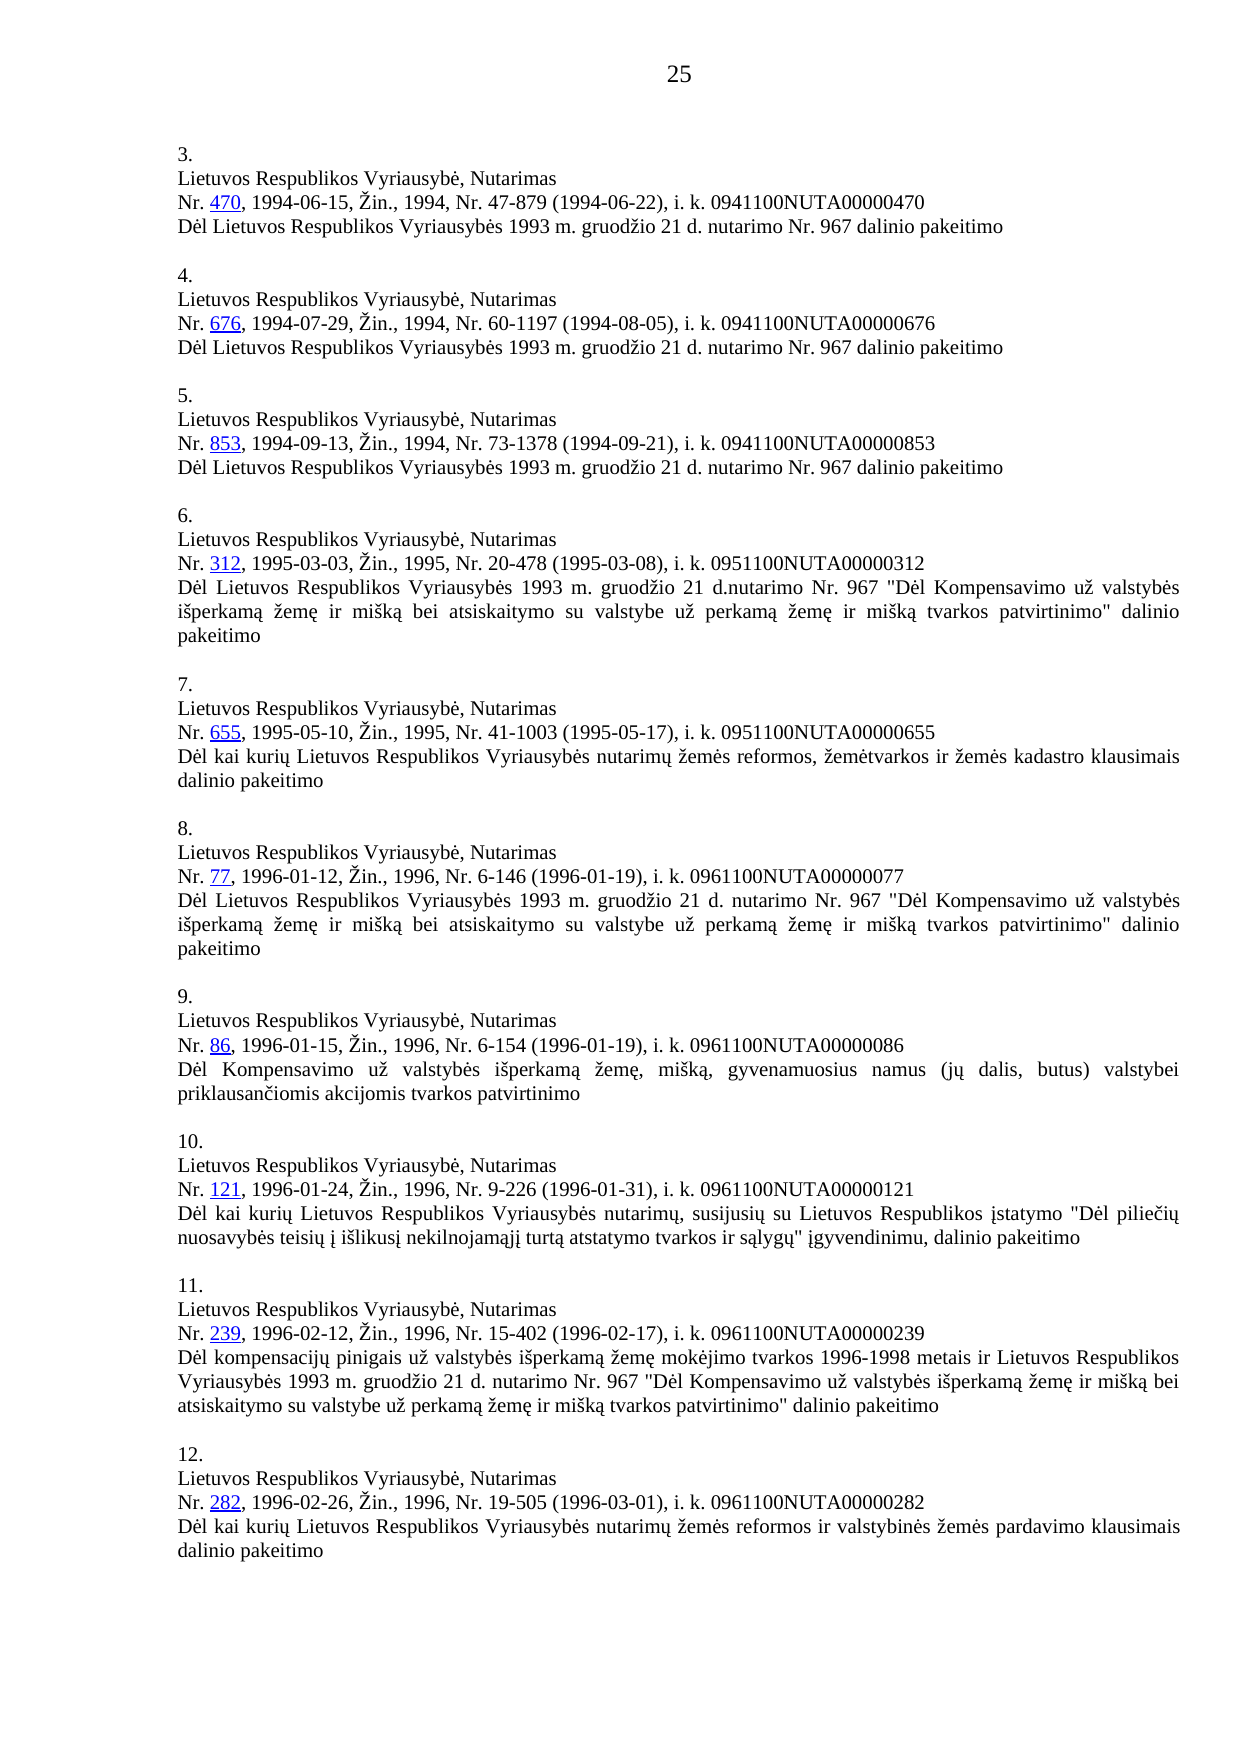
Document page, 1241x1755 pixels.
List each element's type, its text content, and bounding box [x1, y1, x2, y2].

text 8. [177, 816, 1181, 840]
text 3. [177, 142, 1181, 166]
text Lietuvos Respublikos Vyriausybė, Nutarimas [177, 840, 1181, 864]
text Nr. 676, 1994-07-29, Žin., 1994, Nr. 60-1197 (1994-08-05), i. k. 0941100NUTA00000676 [177, 311, 1181, 335]
text Dėl Kompensavimo už valstybės išperkamą žemę, mišką, gyvenamuosius namus (jų dalis, butus) valstybei priklausančiomis akcijomis tvarkos patvirtinimo [177, 1057, 1181, 1105]
text 5. [177, 383, 1181, 407]
text Nr. 86, 1996-01-15, Žin., 1996, Nr. 6-154 (1996-01-19), i. k. 0961100NUTA00000086 [177, 1032, 1181, 1057]
text Nr. 655, 1995-05-10, Žin., 1995, Nr. 41-1003 (1995-05-17), i. k. 0951100NUTA00000655 [177, 720, 1181, 744]
text 11. [177, 1273, 1181, 1297]
text Dėl Lietuvos Respublikos Vyriausybės 1993 m. gruodžio 21 d. nutarimo Nr. 967 "Dėl Kompensavimo už valstybės išperkamą žemę ir mišką bei atsiskaitymo su valstybe už perkamą žemę ir mišką tvarkos patvirtinimo" dalinio pakeitimo [177, 888, 1181, 960]
text Lietuvos Respublikos Vyriausybė, Nutarimas [177, 166, 1181, 190]
text Nr. 282, 1996-02-26, Žin., 1996, Nr. 19-505 (1996-03-01), i. k. 0961100NUTA00000282 [177, 1490, 1181, 1514]
text Lietuvos Respublikos Vyriausybė, Nutarimas [177, 527, 1181, 551]
text Nr. 853, 1994-09-13, Žin., 1994, Nr. 73-1378 (1994-09-21), i. k. 0941100NUTA00000853 [177, 431, 1181, 455]
text 12. [177, 1442, 1181, 1466]
text Nr. 121, 1996-01-24, Žin., 1996, Nr. 9-226 (1996-01-31), i. k. 0961100NUTA00000121 [177, 1177, 1181, 1201]
text Dėl kompensacijų pinigais už valstybės išperkamą žemę mokėjimo tvarkos 1996-1998 metais ir Lietuvos Respublikos Vyriausybės 1993 m. gruodžio 21 d. nutarimo Nr. 967 "Dėl Kompensavimo už valstybės išperkamą žemę ir mišką bei atsiskaitymo su valstybe už perkamą žemę ir mišką tvarkos patvirtinimo" dalinio pakeitimo [177, 1345, 1181, 1417]
text Dėl Lietuvos Respublikos Vyriausybės 1993 m. gruodžio 21 d. nutarimo Nr. 967 dalinio pakeitimo [177, 214, 1181, 238]
text 7. [177, 672, 1181, 696]
text Dėl kai kurių Lietuvos Respublikos Vyriausybės nutarimų, susijusių su Lietuvos Respublikos įstatymo "Dėl piliečių nuosavybės teisių į išlikusį nekilnojamąjį turtą atstatymo tvarkos ir sąlygų" įgyvendinimu, dalinio pakeitimo [177, 1201, 1181, 1249]
text Lietuvos Respublikos Vyriausybė, Nutarimas [177, 1153, 1181, 1177]
text 9. [177, 984, 1181, 1008]
text 6. [177, 503, 1181, 527]
text 4. [177, 262, 1181, 287]
text Dėl kai kurių Lietuvos Respublikos Vyriausybės nutarimų žemės reformos ir valstybinės žemės pardavimo klausimais dalinio pakeitimo [177, 1514, 1181, 1562]
text Dėl Lietuvos Respublikos Vyriausybės 1993 m. gruodžio 21 d. nutarimo Nr. 967 dalinio pakeitimo [177, 335, 1181, 359]
text Nr. 470, 1994-06-15, Žin., 1994, Nr. 47-879 (1994-06-22), i. k. 0941100NUTA00000470 [177, 190, 1181, 214]
text Lietuvos Respublikos Vyriausybė, Nutarimas [177, 696, 1181, 720]
text Nr. 239, 1996-02-12, Žin., 1996, Nr. 15-402 (1996-02-17), i. k. 0961100NUTA00000239 [177, 1321, 1181, 1345]
text Nr. 312, 1995-03-03, Žin., 1995, Nr. 20-478 (1995-03-08), i. k. 0951100NUTA00000312 [177, 551, 1181, 575]
text Nr. 77, 1996-01-12, Žin., 1996, Nr. 6-146 (1996-01-19), i. k. 0961100NUTA00000077 [177, 864, 1181, 888]
text Lietuvos Respublikos Vyriausybė, Nutarimas [177, 1008, 1181, 1032]
text Lietuvos Respublikos Vyriausybė, Nutarimas [177, 1466, 1181, 1490]
text Lietuvos Respublikos Vyriausybė, Nutarimas [177, 407, 1181, 431]
text Dėl Lietuvos Respublikos Vyriausybės 1993 m. gruodžio 21 d. nutarimo Nr. 967 dalinio pakeitimo [177, 455, 1181, 479]
text Dėl Lietuvos Respublikos Vyriausybės 1993 m. gruodžio 21 d.nutarimo Nr. 967 "Dėl Kompensavimo už valstybės išperkamą žemę ir mišką bei atsiskaitymo su valstybe už perkamą žemę ir mišką tvarkos patvirtinimo" dalinio pakeitimo [177, 575, 1181, 647]
text Dėl kai kurių Lietuvos Respublikos Vyriausybės nutarimų žemės reformos, žemėtvarkos ir žemės kadastro klausimais dalinio pakeitimo [177, 744, 1181, 792]
text 10. [177, 1129, 1181, 1153]
text Lietuvos Respublikos Vyriausybė, Nutarimas [177, 287, 1181, 311]
text Lietuvos Respublikos Vyriausybė, Nutarimas [177, 1297, 1181, 1321]
